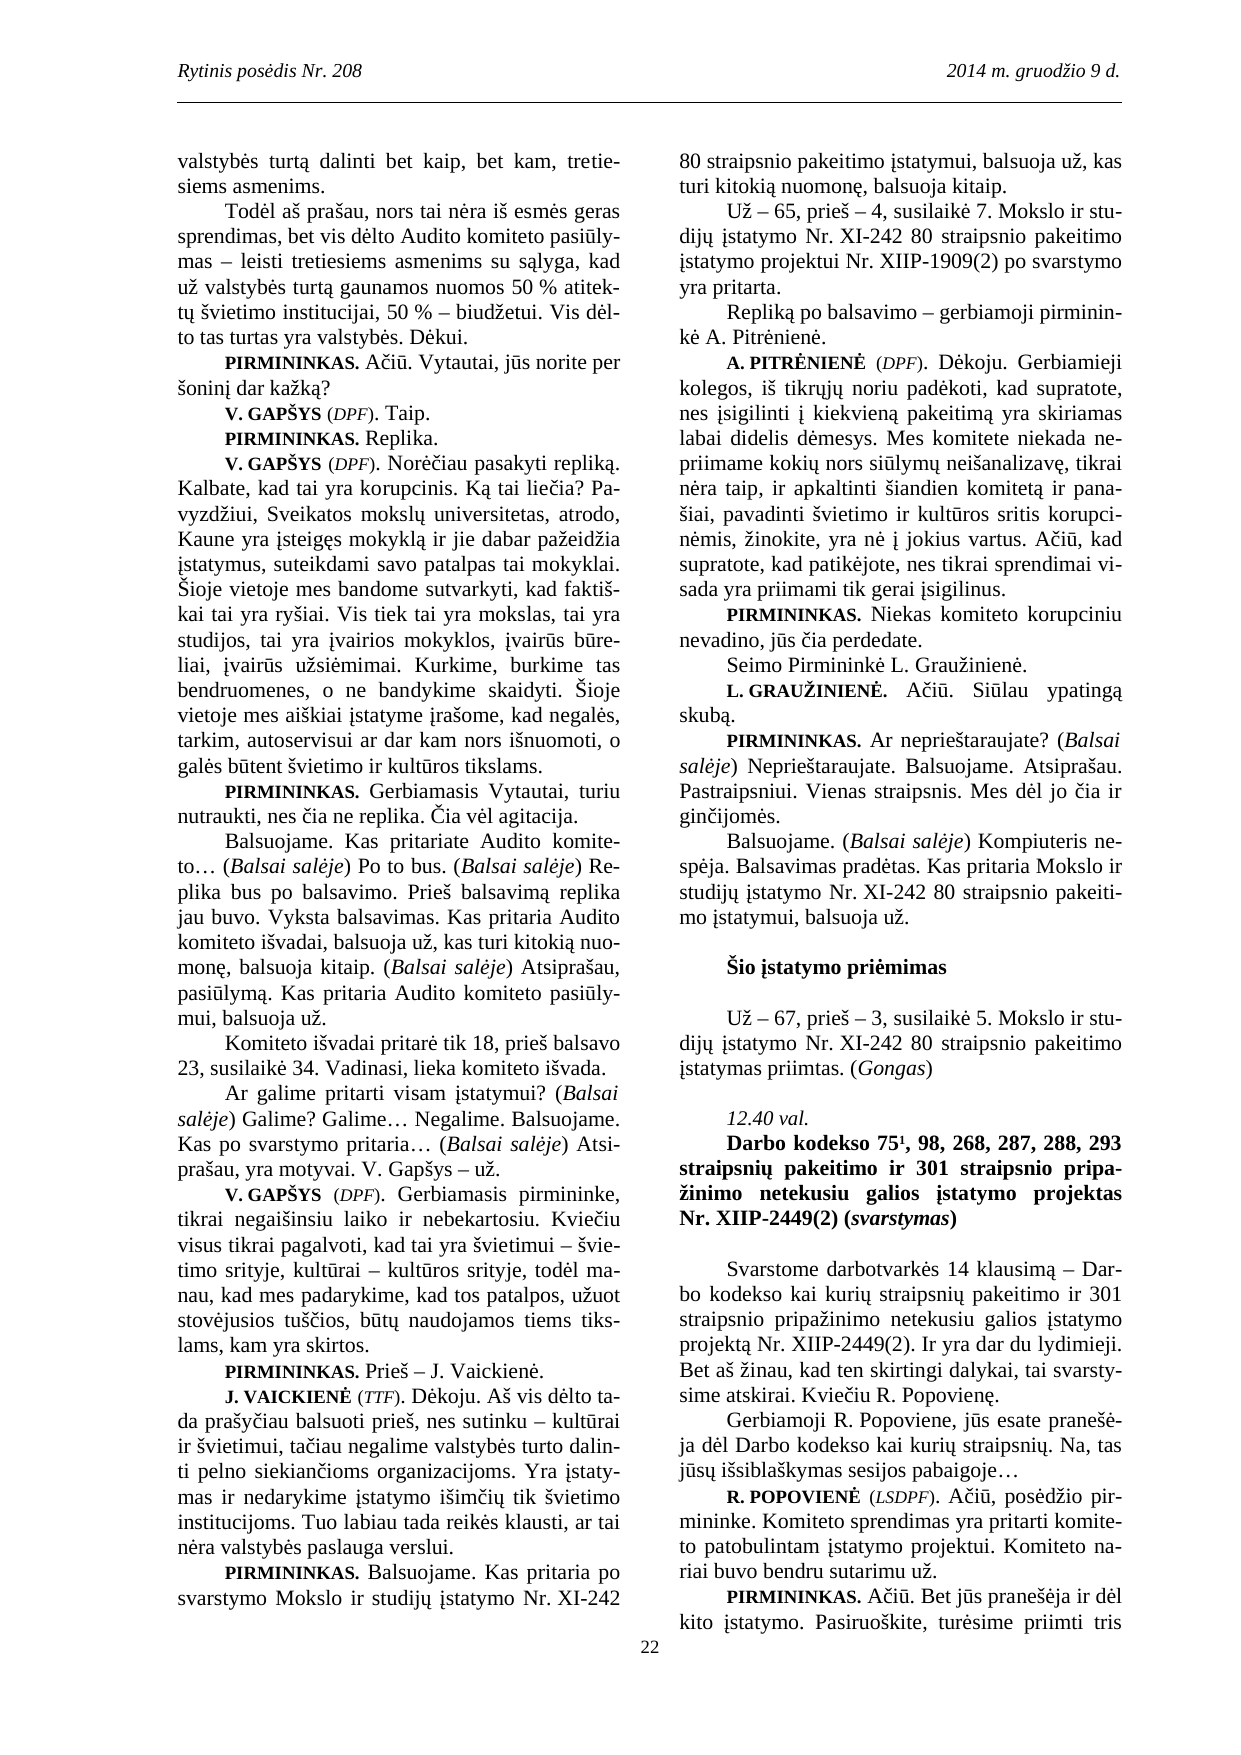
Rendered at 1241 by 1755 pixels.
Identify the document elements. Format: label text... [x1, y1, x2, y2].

text PIRMININKAS. Ačiū. Vy­tau­tai, jūs no­ri­te per šo­ni­nį dar kaž­ką? [177, 349, 620, 400]
text PIRMININKAS. Ačiū. Bet jūs pra­ne­šė­ja ir dėl ki­to įsta­ty­mo. Pa­si­ruoš­ki­te, tu­rė­si­me pri­im­ti tris [679, 1583, 1122, 1634]
text Re­pli­ką po bal­sa­vi­mo – ger­bia­mo­ji pir­mi­nin­kė A. Pit­rė­nie­nė. [679, 299, 1122, 349]
text PIRMININKAS. Prieš – J. Vaic­kie­nė. [177, 1358, 620, 1383]
text vals­ty­bės tur­tą da­lin­ti bet kaip, bet kam, tre­tie­siems as­me­nims. [177, 148, 620, 198]
text Už – 65, prieš – 4, su­si­lai­kė 7. Moks­lo ir stu­di­jų įsta­ty­mo Nr. XI-242 80 straips­nio pa­kei­ti­mo įsta­ty­mo pro­jek­tui Nr. XIIP-1909(2) po svars­ty­mo yra pri­tar­ta. [679, 198, 1122, 299]
text R. POPOVIENĖ (LSDPF). Ačiū, po­sė­džio pir­mi­nin­ke. Ko­mi­te­to spren­di­mas yra pri­tar­ti ko­mi­te­to pa­to­bu­lin­tam įsta­ty­mo pro­jek­tui. Ko­mi­te­to na­riai bu­vo ben­dru su­ta­ri­mu už. [679, 1483, 1122, 1583]
text Ko­mi­te­to iš­va­dai pri­ta­rė tik 18, prieš bal­sa­vo 23, su­si­lai­kė 34. Va­di­na­si, lie­ka ko­mi­te­to iš­va­da. [177, 1030, 620, 1080]
text V. GAPŠYS (DPF). No­rė­čiau pa­sa­ky­ti re­pli­ką. Kal­ba­te, kad tai yra ko­rup­ci­nis. Ką tai lie­čia? Pa­vyz­džiui, Svei­ka­tos moks­lų uni­ver­si­te­tas, at­ro­do, Kau­ne yra įstei­gęs mo­kyk­lą ir jie da­bar pa­žei­džia įsta­ty­mus, su­teik­da­mi sa­vo pa­tal­pas tai mo­kyk­lai. Šio­je vie­to­je mes ban­do­me su­tvar­ky­ti, kad fak­tiš­kai tai yra ry­šiai. Vis tiek tai yra moks­las, tai yra stu­di­jos, tai yra įvai­rios mo­kyk­los, įvai­rūs bū­re­liai, įvai­rūs už­si­ė­mi­mai. Kur­ki­me, bur­ki­me tas ben­druo­me­nes, o ne ban­dy­ki­me skai­dy­ti. Šio­je vie­to­je mes aiš­kiai įsta­ty­me įra­šo­me, kad ne­ga­lės, tar­kim, au­to­ser­vi­sui ar dar kam nors iš­nuo­mo­ti, o ga­lės bū­tent švie­ti­mo ir kul­tū­ros tiks­lams. [177, 450, 620, 778]
text Svars­to­me dar­bo­tvarkės 14 klau­si­mą – Dar­bo ko­dek­so kai ku­rių straips­nių pa­kei­ti­mo ir 301 straips­nio pri­pa­ži­ni­mo ne­te­ku­siu ga­lios įsta­ty­mo pro­jek­tą Nr. XIIP-2449(2). Ir yra dar du ly­di­mie­ji. Bet aš ži­nau, kad ten skir­tin­gi da­ly­kai, tai svars­ty­si­me at­ski­rai. Kvie­čiu R. Po­po­vie­nę. [679, 1256, 1122, 1407]
text J. VAICKIENĖ (TTF). Dė­ko­ju. Aš vis dėl­to ta­da pra­šy­čiau bal­suo­ti prieš, nes su­tin­ku – kul­tū­rai ir švie­ti­mui, ta­čiau ne­ga­li­me vals­ty­bės tur­to da­lin­ti pel­no sie­kian­čioms or­ga­ni­za­ci­joms. Yra įsta­ty­mas ir ne­da­ry­ki­me įsta­ty­mo iš­im­čių tik švie­ti­mo ins­ti­tu­ci­joms. Tuo la­biau ta­da rei­kės klaus­ti, ar tai nė­ra vals­ty­bės pa­slau­ga ver­slui. [177, 1383, 620, 1559]
text PIRMININKAS. Re­pli­ka. [177, 425, 620, 450]
text Sei­mo Pir­mi­nin­kė L. Grau­ži­nie­nė. [679, 652, 1122, 677]
text To­dėl aš pra­šau, nors tai nė­ra iš es­mės ge­ras spren­di­mas, bet vis dėl­to Au­di­to ko­mi­te­to pa­siū­ly­mas – leis­ti tre­tie­siems as­me­nims su są­ly­ga, kad už vals­ty­bės tur­tą gau­na­mos nuo­mos 50 % ati­tek­tų švie­ti­mo ins­ti­tu­ci­jai, 50 % – biu­dže­tui. Vis dėl­to tas tur­tas yra vals­ty­bės. Dė­kui. [177, 198, 620, 349]
text Už – 67, prieš – 3, su­si­lai­kė 5. Moks­lo ir stu­di­jų įsta­ty­mo Nr. XI-242 80 straips­nio pa­kei­ti­mo įsta­ty­mas pri­im­tas. (Gon­gas) [679, 1005, 1122, 1080]
text Ger­bia­mo­ji R. Po­po­vie­ne, jūs esa­te pra­ne­šė­ja dėl Dar­bo ko­dek­so kai ku­rių straips­nių. Na, tas jū­sų iš­si­blaš­ky­mas se­si­jos pa­bai­go­je… [679, 1407, 1122, 1483]
text 80 straips­nio pa­kei­ti­mo įsta­ty­mui, bal­suo­ja už, kas tu­ri ki­to­kią nuo­mo­nę, bal­suo­ja ki­taip. [679, 148, 1122, 198]
text V. GAPŠYS (DPF). Ger­bia­ma­sis pir­mi­nin­ke, tik­rai ne­gai­šin­siu lai­ko ir ne­be­kar­to­siu. Kvie­čiu vi­sus tik­rai pa­gal­vo­ti, kad tai yra švie­ti­mui – švie­ti­mo sri­ty­je, kul­tū­rai – kul­tū­ros sri­ty­je, to­dėl ma­nau, kad mes pa­da­ry­ki­me, kad tos pa­tal­pos, užuot sto­vė­ju­sios tuš­čios, bū­tų nau­do­ja­mos tiems tiks­lams, kam yra skir­tos. [177, 1181, 620, 1358]
text Bal­suo­ja­me. Kas pri­ta­ria­te Au­di­to ko­mi­te­to… (Bal­sai sa­lė­je) Po to bus. (Bal­sai sa­lė­je) Re­pli­ka bus po bal­sa­vi­mo. Prieš bal­sa­vi­mą re­pli­ka jau bu­vo. Vyks­ta bal­sa­vi­mas. Kas pri­ta­ria Au­di­to ko­mi­te­to iš­va­dai, bal­suo­ja už, kas tu­ri ki­to­kią nuo­mo­nę, bal­suo­ja ki­taip. (Bal­sai sa­lė­je) At­si­pra­šau, pa­siū­ly­mą. Kas pri­ta­ria Au­di­to ko­mi­te­to pa­siū­ly­mui, bal­suo­ja už. [177, 828, 620, 1030]
text Bal­suo­ja­me. (Bal­sai sa­lė­je) Kom­piu­te­ris ne­spė­ja. Bal­sa­vi­mas pra­dė­tas. Kas pri­ta­ria Moks­lo ir stu­di­jų įsta­ty­mo Nr. XI-242 80 straips­nio pa­kei­ti­mo įsta­ty­mui, bal­suo­ja už. [679, 828, 1122, 929]
text 12.40 val. [726, 1106, 1122, 1130]
text L. GRAUŽINIENĖ. Ačiū. Siū­lau ypa­tin­gą sku­bą. [679, 677, 1122, 727]
text Ar ga­li­me pri­tar­ti vi­sam įsta­ty­mui? (Bal­sai sa­lė­je) Ga­li­me? Ga­li­me… Ne­ga­li­me. Bal­suo­ja­me. Kas po svars­ty­mo pri­ta­ria… (Bal­sai sa­lė­je) At­si­pra­šau, yra mo­ty­vai. V. Gap­šys – už. [177, 1080, 620, 1181]
text PIRMININKAS. Ar ne­pri­eš­ta­rau­ja­te? (Bal­sai sa­lė­je) Ne­pri­eš­ta­rau­ja­te. Bal­suo­ja­me. At­si­pra­šau. Pa­straips­niui. Vie­nas straips­nis. Mes dėl jo čia ir gin­či­jo­mės. [679, 727, 1122, 828]
text Dar­bo ko­dek­so 751, 98, 268, 287, 288, 293 straips­nių pa­kei­ti­mo ir 301 straips­nio pri­pa­žini­mo ne­te­ku­siu ga­lios įsta­ty­mo pro­jek­tas Nr. XIIP-2449(2) (svars­ty­mas) [679, 1130, 1122, 1231]
text Šio įsta­ty­mo pri­ėmi­mas [679, 954, 1122, 979]
text PIRMININKAS. Nie­kas ko­mi­te­to ko­rup­ci­niu ne­va­di­no, jūs čia per­de­da­te. [679, 601, 1122, 652]
text PIRMININKAS. Bal­suo­ja­me. Kas pri­ta­ria po svars­ty­mo Moks­lo ir stu­di­jų įsta­ty­mo Nr. XI-242 [177, 1559, 620, 1610]
text V. GAPŠYS (DPF). Taip. [177, 400, 620, 425]
text A. PITRĖNIENĖ (DPF). Dė­ko­ju. Ger­bia­mie­ji ko­le­gos, iš tik­rų­jų no­riu pa­dė­ko­ti, kad su­pra­to­te, nes įsi­gi­lin­ti į kiek­vie­ną pa­kei­ti­mą yra ski­ria­mas la­bai di­de­lis dė­me­sys. Mes ko­mi­te­te nie­ka­da ne­pri­ima­me ko­kių nors siū­ly­mų ne­iš­ana­li­za­vę, tik­rai nė­ra taip, ir ap­kal­tin­ti šian­dien ko­mi­te­tą ir pa­na­šiai, pa­va­din­ti švie­ti­mo ir kul­tū­ros sri­tis ko­rup­ci­nė­mis, ži­no­ki­te, yra nė į jo­kius var­tus. Ačiū, kad su­pra­to­te, kad pa­ti­kė­jo­te, nes tik­rai spren­di­mai vi­sa­da yra pri­ima­mi tik ge­rai įsi­gi­li­nus. [679, 349, 1122, 601]
text PIRMININKAS. Ger­bia­ma­sis Vy­tau­tai, tu­riu nu­trauk­ti, nes čia ne re­pli­ka. Čia vėl agi­ta­ci­ja. [177, 778, 620, 828]
